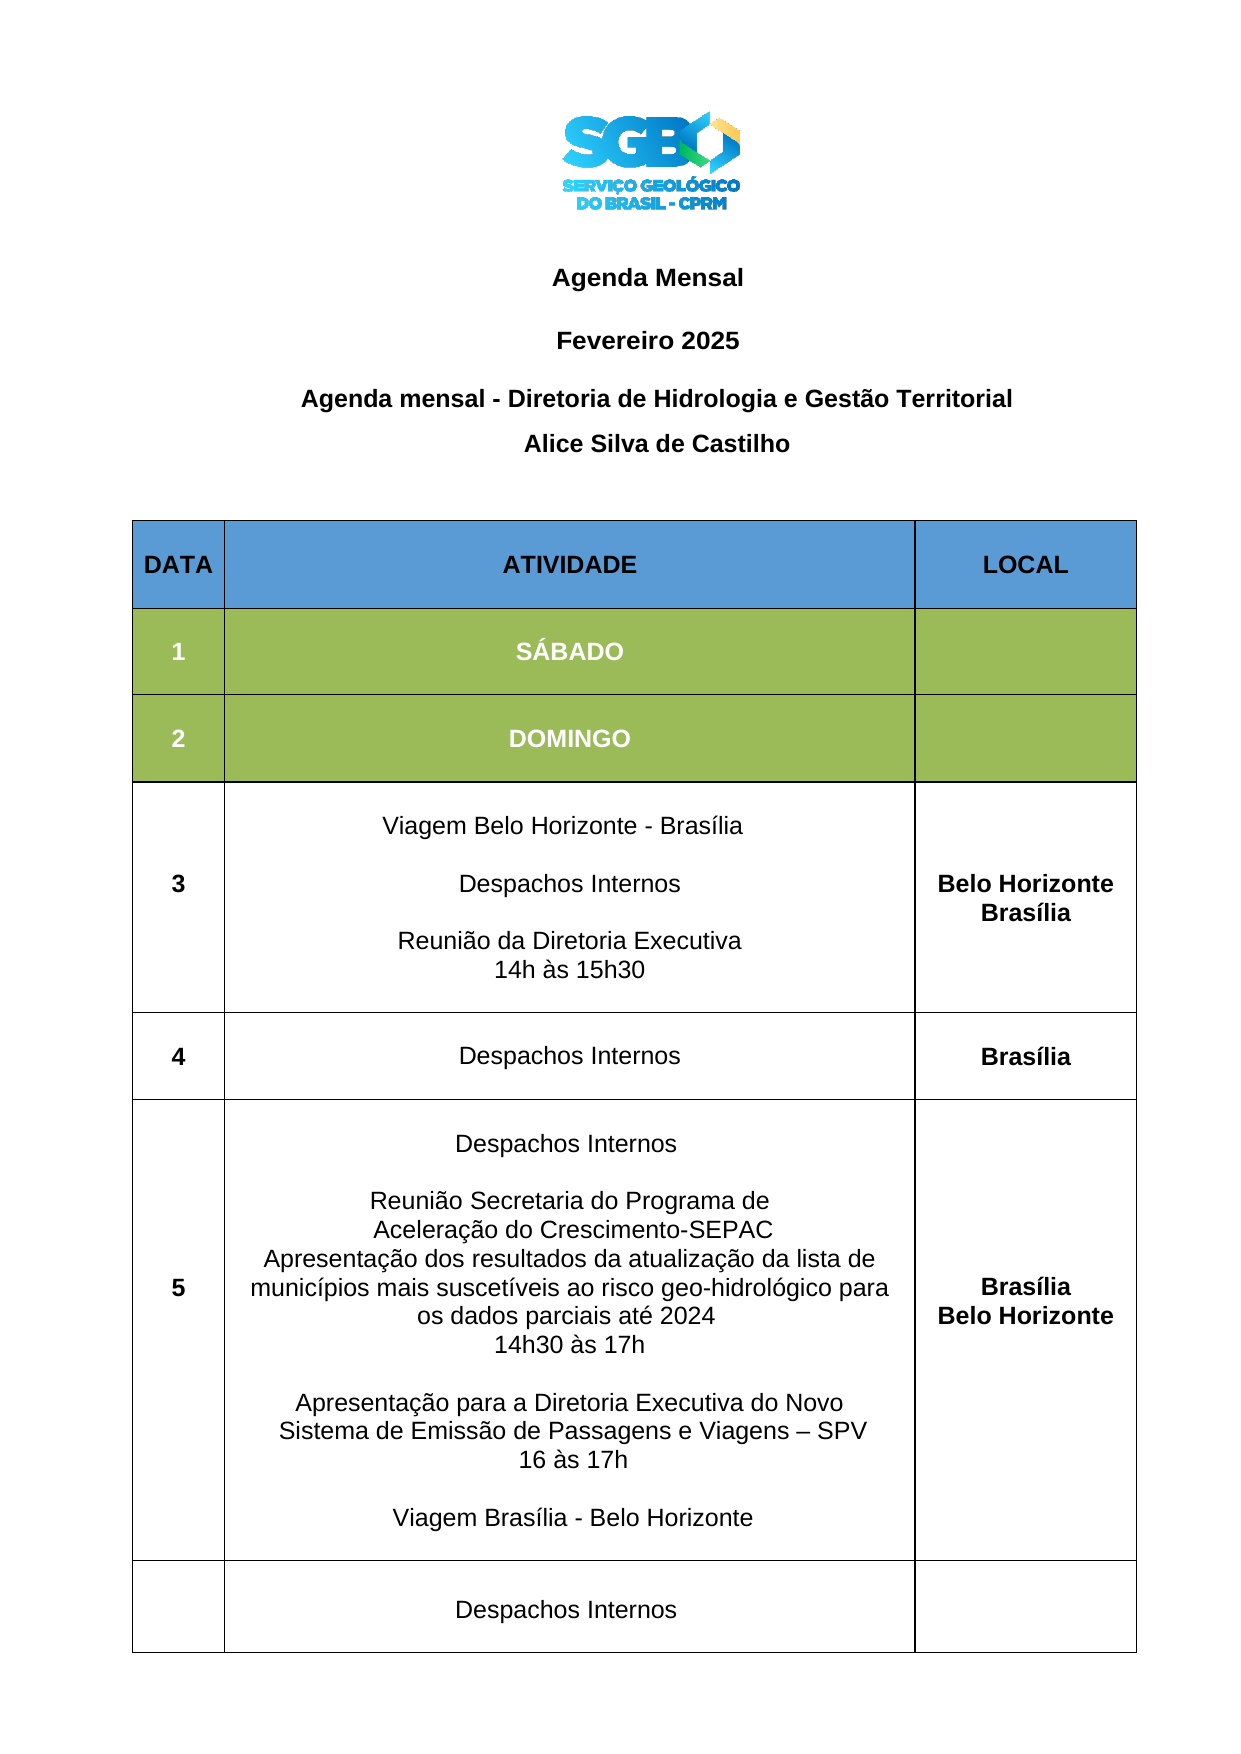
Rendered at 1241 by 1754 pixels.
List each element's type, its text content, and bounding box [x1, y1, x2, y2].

text Agenda Mensal [498, 263, 798, 292]
table_header ATIVIDADE [225, 521, 914, 608]
text Fevereiro 2025 [498, 326, 798, 355]
table_cell 5 [133, 1100, 224, 1560]
table_header LOCAL [916, 521, 1136, 608]
text Alice Silva de Castilho [251, 429, 1063, 458]
table_cell 1 [133, 609, 224, 694]
table_cell DOMINGO [225, 695, 914, 781]
table_cell Despachos Internos [225, 1013, 914, 1099]
table_cell 3 [133, 783, 224, 1012]
table_cell 2 [133, 695, 224, 781]
table_header DATA [133, 521, 224, 608]
text Agenda mensal - Diretoria de Hidrologia e Gestão Territorial [251, 384, 1063, 413]
table_cell Brasília Belo Horizonte [916, 1100, 1136, 1560]
table_cell Belo Horizonte Brasília [916, 783, 1136, 1012]
table_cell 4 [133, 1013, 224, 1099]
table_cell Despachos Internos Reunião Secretaria do Programa de Aceleração do Crescimento-SEPAC Apresentação dos resultados da atualização da lista de municípios mais suscetíveis ao risco geo-hidrológico para os dados parciais até 2024 14h30 às 17h Apresentação para a Diretoria Executiva do Novo Sistema de Emissão de Passagens e Viagens – SPV 16 às 17h Viagem Brasília - Belo Horizonte [225, 1100, 914, 1560]
table_cell [133, 1561, 224, 1652]
table_cell [916, 1561, 1136, 1652]
table_cell SÁBADO [225, 609, 914, 694]
table_cell Viagem Belo Horizonte - Brasília Despachos Internos Reunião da Diretoria Executiva 14h às 15h30 [225, 783, 914, 1012]
table_cell Brasília [916, 1013, 1136, 1099]
table_cell [916, 609, 1136, 694]
table_cell Despachos Internos [225, 1561, 914, 1652]
table_cell [916, 695, 1136, 781]
